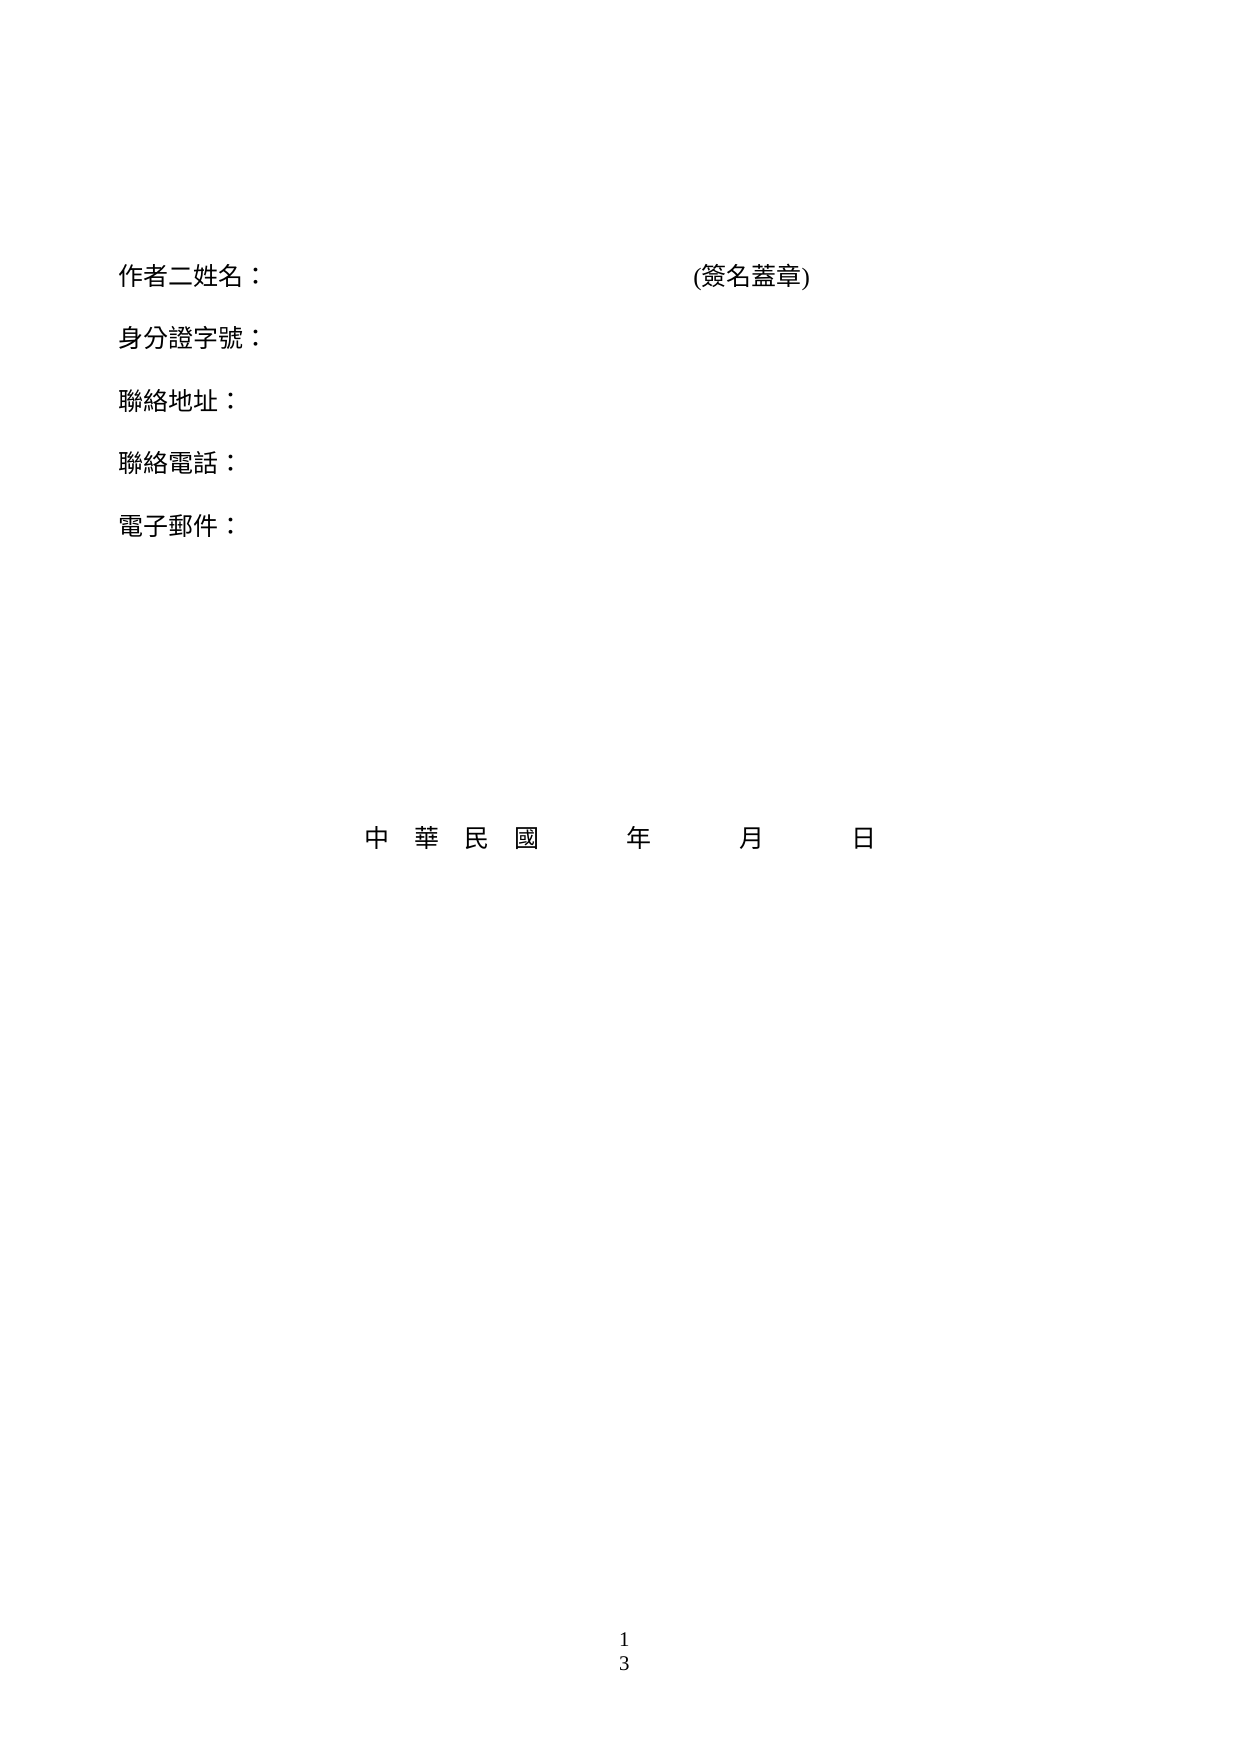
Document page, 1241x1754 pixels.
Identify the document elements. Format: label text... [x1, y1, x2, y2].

text 作者二姓名： (簽名蓋章) [118, 233, 1122, 295]
text 身分證字號： [118, 295, 1122, 358]
text 聯絡電話： [118, 420, 1122, 483]
text 聯絡地址： [118, 358, 1122, 420]
text 電子郵件： [118, 483, 1122, 545]
text 中 華 民 國 年 月 日 [118, 795, 1122, 858]
